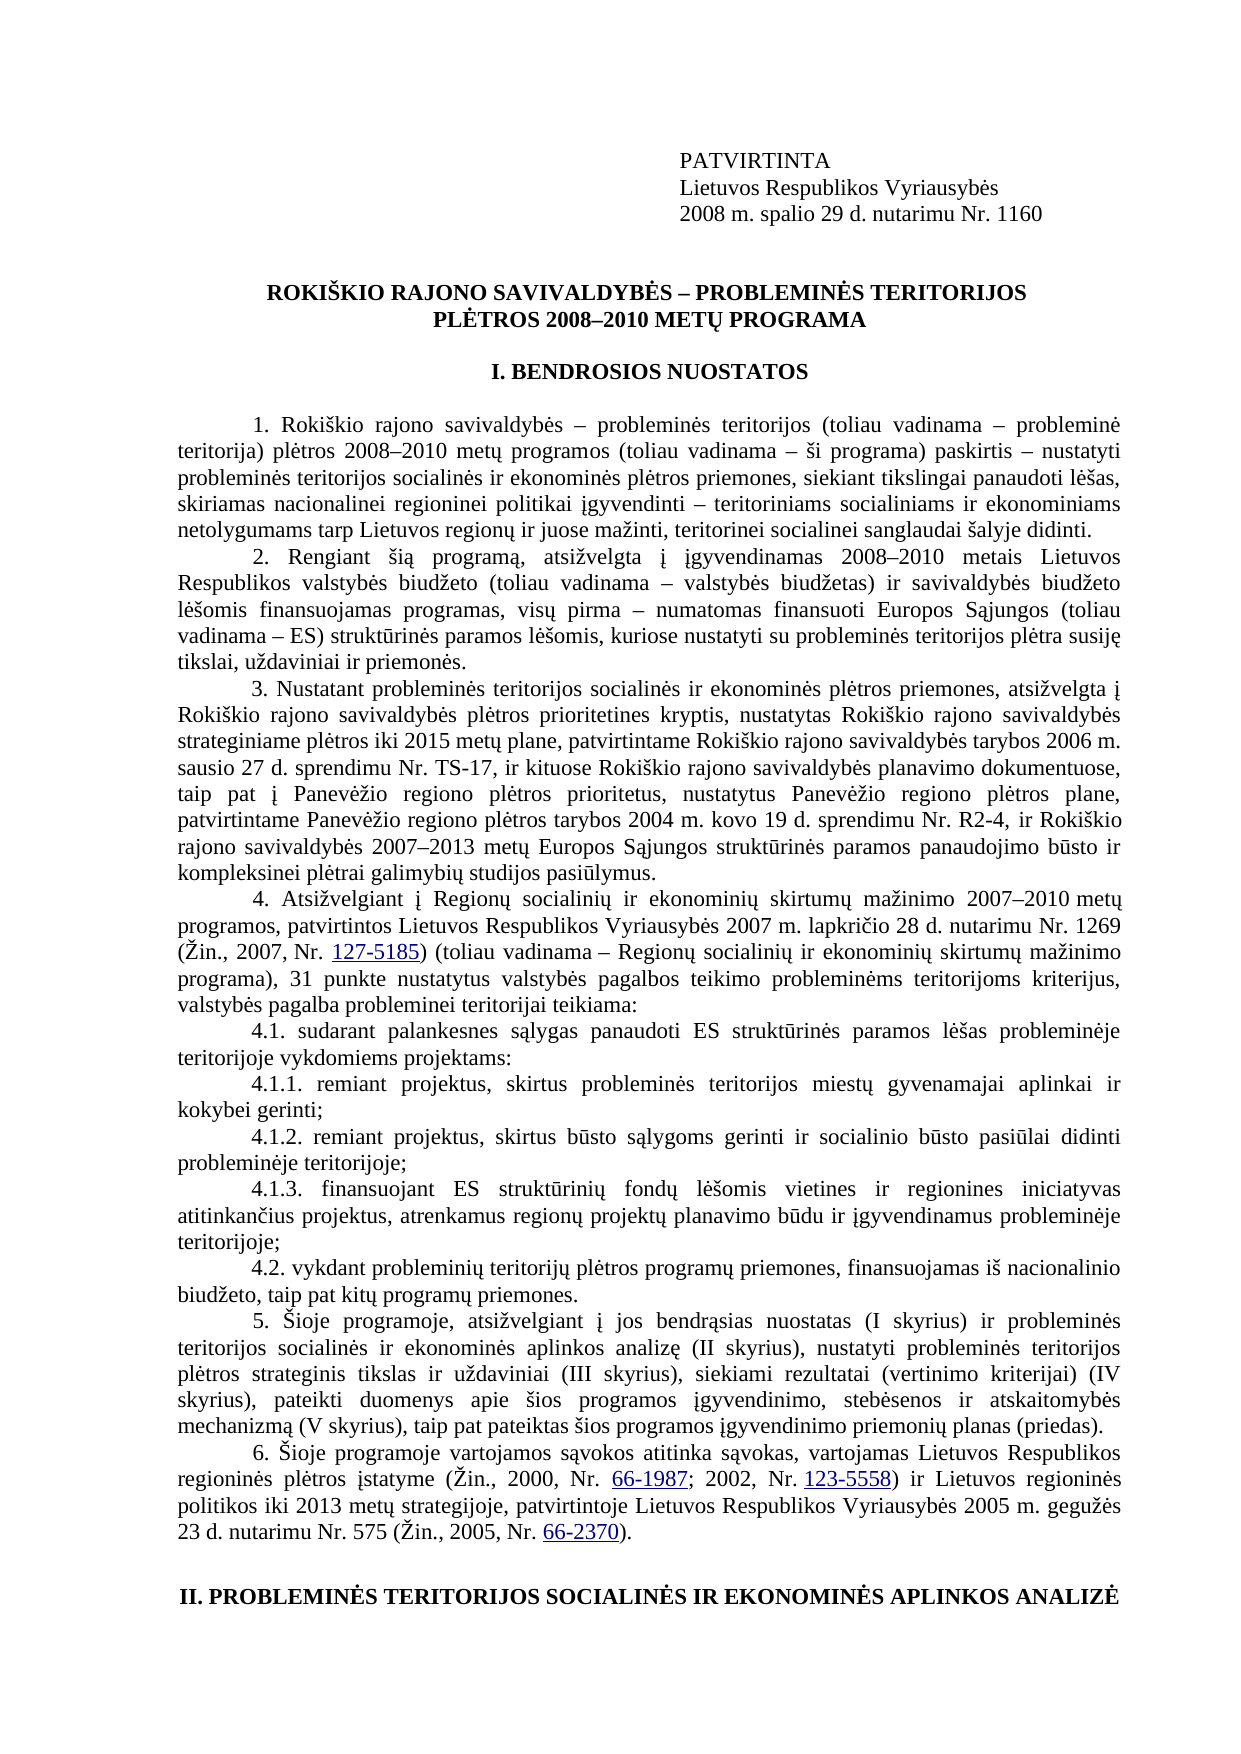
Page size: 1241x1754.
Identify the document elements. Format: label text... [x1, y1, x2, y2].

text ROKIŠKIO RAJONO SAVIVALDYBĖS – PROBLEMINĖS TERITORIJOS [177, 279, 1122, 306]
text II. probleminės teritorijos socialinės ir ekonominės aplinkos analizė [177, 1583, 1122, 1609]
text 4.1. sudarant palankesnes sąlygas panaudoti ES struktūrinės paramos lėšas probleminėje teritorijoje vykdomiems projektams: [177, 1017, 1122, 1070]
text 4.1.3. finansuojant ES struktūrinių fondų lėšomis vietines ir regionines iniciatyvas atitinkančius projektus, atrenkamus regionų projektų planavimo būdu ir įgyvendinamus probleminėje teritorijoje; [177, 1175, 1122, 1254]
text 4.1.1. remiant projektus, skirtus probleminės teritorijos miestų gyvenamajai aplinkai ir kokybei gerinti; [177, 1070, 1122, 1123]
text 6. Šioje programoje vartojamos sąvokos atitinka sąvokas, vartojamas Lietuvos Respublikos regioninės plėtros įstatyme (Žin., 2000, Nr. 66-1987; 2002, Nr. 123-5558) ir Lietuvos regioninės politikos iki 2013 metų strategijoje, patvirtintoje Lietuvos Respublikos Vyriausybės 2005 m. gegužės 23 d. nutarimu Nr. 575 (Žin., 2005, Nr. 66-2370). [177, 1439, 1122, 1544]
text 3. Nustatant probleminės teritorijos socialinės ir ekonominės plėtros priemones, atsižvelgta į Rokiškio rajono savivaldybės plėtros prioritetines kryptis, nustatytas Rokiškio rajono savivaldybės strateginiame plėtros iki 2015 metų plane, patvirtintame Rokiškio rajono savivaldybės tarybos 2006 m. sausio 27 d. sprendimu Nr. TS-17, ir kituose Rokiškio rajono savivaldybės planavimo dokumentuose, taip pat į Panevėžio regiono plėtros prioritetus, nustatytus Panevėžio regiono plėtros plane, patvirtintame Panevėžio regiono plėtros tarybos 2004 m. kovo 19 d. sprendimu Nr. R2-4, ir Rokiškio rajono savivaldybės 2007–2013 metų Europos Sąjungos struktūrinės paramos panaudojimo būsto ir kompleksinei plėtrai galimybių studijos pasiūlymus. [177, 675, 1122, 886]
text PATVIRTINTA Lietuvos Respublikos Vyriausybės 2008 m. spalio 29 d. nutarimu Nr. 1160 [679, 148, 1122, 227]
text 4. Atsižvelgiant į Regionų socialinių ir ekonominių skirtumų mažinimo 2007–2010 metų programos, patvirtintos Lietuvos Respublikos Vyriausybės 2007 m. lapkričio 28 d. nutarimu Nr. 1269 (Žin., 2007, Nr. 127-5185) (toliau vadinama – Regionų socialinių ir ekonominių skirtumų mažinimo programa), 31 punkte nustatytus valstybės pagalbos teikimo probleminėms teritorijoms kriterijus, valstybės pagalba probleminei teritorijai teikiama: [177, 886, 1122, 1017]
text 5. Šioje programoje, atsižvelgiant į jos bendrąsias nuostatas (I skyrius) ir probleminės teritorijos socialinės ir ekonominės aplinkos analizę (II skyrius), nustatyti probleminės teritorijos plėtros strateginis tikslas ir uždaviniai (III skyrius), siekiami rezultatai (vertinimo kriterijai) (IV skyrius), pateikti duomenys apie šios programos įgyvendinimo, stebėsenos ir atskaitomybės mechanizmą (V skyrius), taip pat pateiktas šios programos įgyvendinimo priemonių planas (priedas). [177, 1307, 1122, 1439]
text 2. Rengiant šią programą, atsižvelgta į įgyvendinamas 2008–2010 metais Lietuvos Respublikos valstybės biudžeto (toliau vadinama – valstybės biudžetas) ir savivaldybės biudžeto lėšomis finansuojamas programas, visų pirma – numatomas finansuoti Europos Sąjungos (toliau vadinama – ES) struktūrinės paramos lėšomis, kuriose nustatyti su probleminės teritorijos plėtra susiję tikslai, uždaviniai ir priemonės. [177, 543, 1122, 675]
text 4.2. vykdant probleminių teritorijų plėtros programų priemones, finansuojamas iš nacionalinio biudžeto, taip pat kitų programų priemones. [177, 1254, 1122, 1307]
text 1. Rokiškio rajono savivaldybės – probleminės teritorijos (toliau vadinama – probleminė teritorija) plėtros 2008–2010 metų programos (toliau vadinama – ši programa) paskirtis – nustatyti probleminės teritorijos socialinės ir ekonominės plėtros priemones, siekiant tikslingai panaudoti lėšas, skiriamas nacionalinei regioninei politikai įgyvendinti – teritoriniams socialiniams ir ekonominiams netolygumams tarp Lietuvos regionų ir juose mažinti, teritorinei socialinei sanglaudai šalyje didinti. [177, 411, 1122, 543]
text 4.1.2. remiant projektus, skirtus būsto sąlygoms gerinti ir socialinio būsto pasiūlai didinti probleminėje teritorijoje; [177, 1123, 1122, 1175]
text PLĖTROS 2008–2010 METŲ PROGRAMA [177, 306, 1122, 332]
text I. BENDROSIOS NUOSTATOS [177, 358, 1122, 385]
